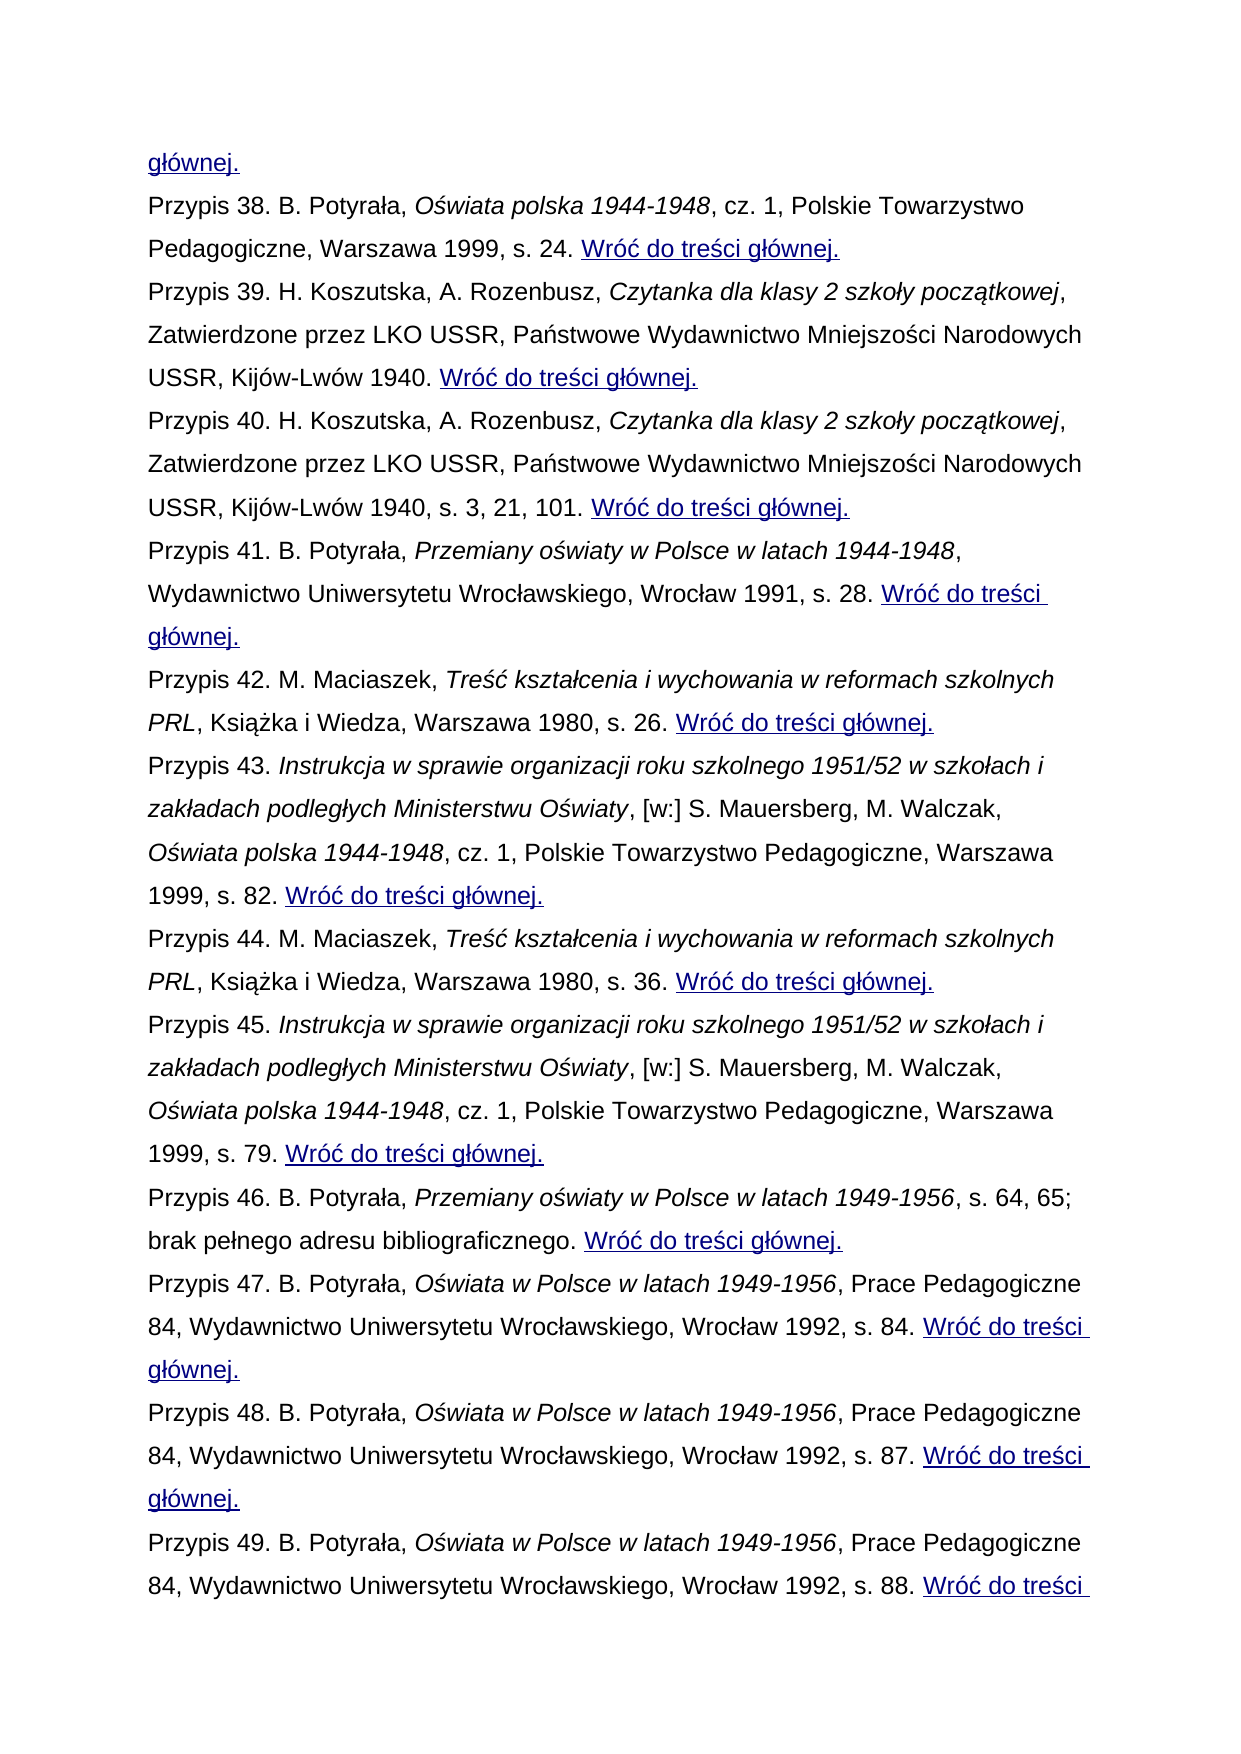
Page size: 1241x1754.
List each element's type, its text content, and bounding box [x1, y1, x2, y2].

text Przypis 48. B. Potyrała, Oświata w Polsce w latach 1949-1956, Prace Pedagogiczne 84, Wydawnictwo Uniwersytetu Wrocławskiego, Wrocław 1992, s. 87. Wróć do treści głównej. [148, 1398, 1093, 1513]
text Przypis 42. M. Maciaszek, Treść kształcenia i wychowania w reformach szkolnych PRL, Książka i Wiedza, Warszawa 1980, s. 26. Wróć do treści głównej. [148, 665, 1093, 737]
text Przypis 47. B. Potyrała, Oświata w Polsce w latach 1949-1956, Prace Pedagogiczne 84, Wydawnictwo Uniwersytetu Wrocławskiego, Wrocław 1992, s. 84. Wróć do treści głównej. [148, 1269, 1093, 1384]
text Przypis 43. Instrukcja w sprawie organizacji roku szkolnego 1951/52 w szkołach i zakładach podległych Ministerstwu Oświaty, [w:] S. Mauersberg, M. Walczak, Oświata polska 1944-1948, cz. 1, Polskie Towarzystwo Pedagogiczne, Warszawa 1999, s. 82. Wróć do treści głównej. [148, 751, 1093, 909]
text Przypis 45. Instrukcja w sprawie organizacji roku szkolnego 1951/52 w szkołach i zakładach podległych Ministerstwu Oświaty, [w:] S. Mauersberg, M. Walczak, Oświata polska 1944-1948, cz. 1, Polskie Towarzystwo Pedagogiczne, Warszawa 1999, s. 79. Wróć do treści głównej. [148, 1010, 1093, 1168]
text Przypis 46. B. Potyrała, Przemiany oświaty w Polsce w latach 1949-1956, s. 64, 65; brak pełnego adresu bibliograficznego. Wróć do treści głównej. [148, 1183, 1093, 1254]
text Przypis 39. H. Koszutska, A. Rozenbusz, Czytanka dla klasy 2 szkoły początkowej, Zatwierdzone przez LKO USSR, Państwowe Wydawnictwo Mniejszości Narodowych USSR, Kijów-Lwów 1940. Wróć do treści głównej. [148, 277, 1093, 392]
text Przypis 49. B. Potyrała, Oświata w Polsce w latach 1949-1956, Prace Pedagogiczne 84, Wydawnictwo Uniwersytetu Wrocławskiego, Wrocław 1992, s. 88. Wróć do treści [148, 1528, 1093, 1599]
text Przypis 38. B. Potyrała, Oświata polska 1944-1948, cz. 1, Polskie Towarzystwo Pedagogiczne, Warszawa 1999, s. 24. Wróć do treści głównej. [148, 191, 1093, 263]
text Przypis 44. M. Maciaszek, Treść kształcenia i wychowania w reformach szkolnych PRL, Książka i Wiedza, Warszawa 1980, s. 36. Wróć do treści głównej. [148, 924, 1093, 996]
text Przypis 40. H. Koszutska, A. Rozenbusz, Czytanka dla klasy 2 szkoły początkowej, Zatwierdzone przez LKO USSR, Państwowe Wydawnictwo Mniejszości Narodowych USSR, Kijów-Lwów 1940, s. 3, 21, 101. Wróć do treści głównej. [148, 406, 1093, 521]
text Przypis 41. B. Potyrała, Przemiany oświaty w Polsce w latach 1944-1948, Wydawnictwo Uniwersytetu Wrocławskiego, Wrocław 1991, s. 28. Wróć do treści głównej. [148, 536, 1093, 651]
text głównej. [148, 148, 1093, 176]
